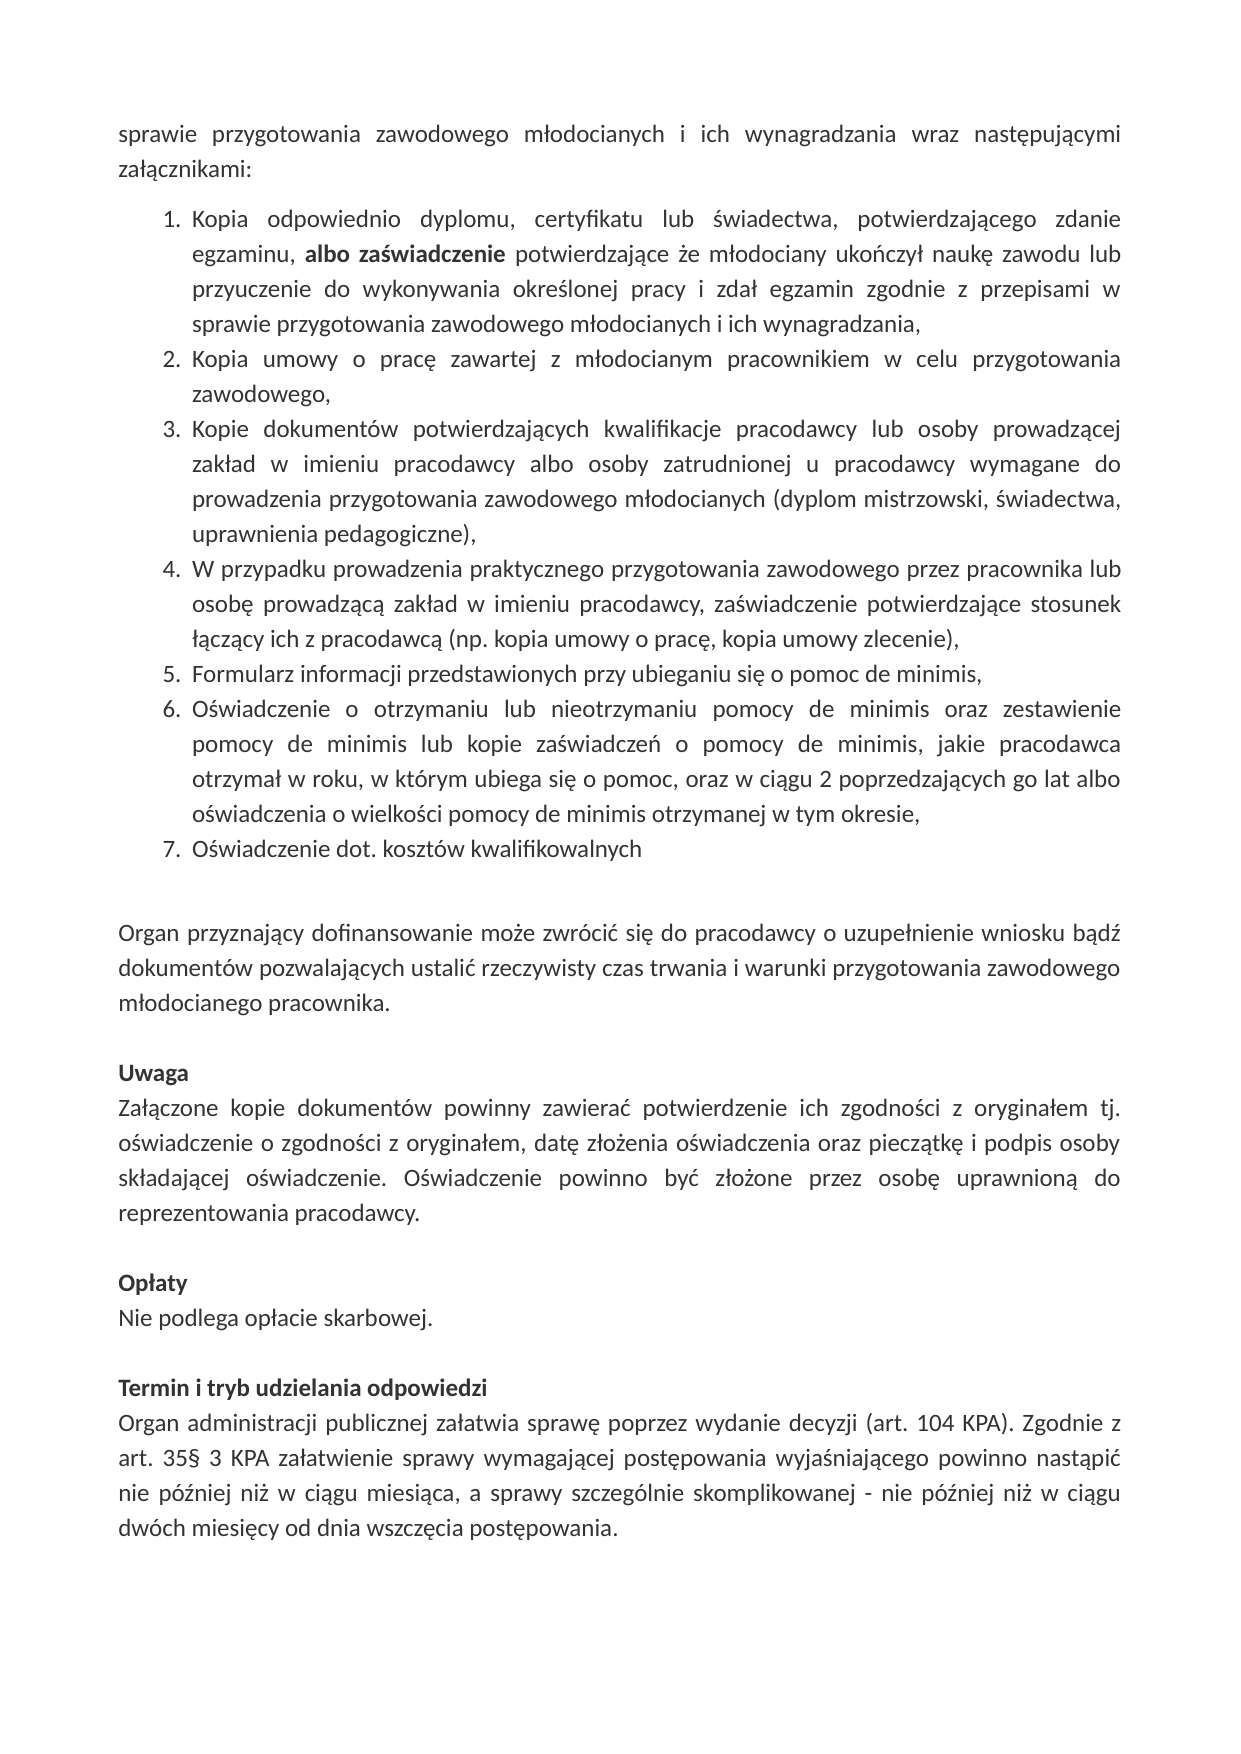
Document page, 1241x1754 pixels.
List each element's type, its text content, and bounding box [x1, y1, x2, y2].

text Organ przyznający dofinansowanie może zwrócić się do pracodawcy o uzupełnienie wniosku bądź dokumentów pozwalających ustalić rzeczywisty czas trwania i warunki przygotowania zawodowego młodocianego pracownika. [118, 917, 1122, 1018]
list W przypadku prowadzenia praktycznego przygotowania zawodowego przez pracownika lub osobę prowadzącą zakład w imieniu pracodawcy, zaświadczenie potwierdzające stosunek łączący ich z pracodawcą (np. kopia umowy o pracę, kopia umowy zlecenie), [162, 553, 1122, 653]
list Oświadczenie dot. kosztów kwalifikowalnych [162, 833, 1122, 863]
text Termin i tryb udzielania odpowiedzi [118, 1372, 1122, 1403]
list Oświadczenie o otrzymaniu lub nieotrzymaniu pomocy de minimis oraz zestawienie pomocy de minimis lub kopie zaświadczeń o pomocy de minimis, jakie pracodawca otrzymał w roku, w którym ubiega się o pomoc, oraz w ciągu 2 poprzedzających go lat albo oświadczenia o wielkości pomocy de minimis otrzymanej w tym okresie, [162, 693, 1122, 828]
text Nie podlega opłacie skarbowej. [118, 1302, 1122, 1333]
text Uwaga Załączone kopie dokumentów powinny zawierać potwierdzenie ich zgodności z oryginałem tj. oświadczenie o zgodności z oryginałem, datę złożenia oświadczenia oraz pieczątkę i podpis osoby składającej oświadczenie. Oświadczenie powinno być złożone przez osobę uprawnioną do reprezentowania pracodawcy. [118, 1057, 1122, 1228]
text Organ administracji publicznej załatwia sprawę poprzez wydanie decyzji (art. 104 KPA). Zgodnie z art. 35§ 3 KPA załatwienie sprawy wymagającej postępowania wyjaśniającego powinno nastąpić nie później niż w ciągu miesiąca, a sprawy szczególnie skomplikowanej - nie później niż w ciągu dwóch miesięcy od dnia wszczęcia postępowania. [118, 1407, 1122, 1543]
list Kopia umowy o pracę zawartej z młodocianym pracownikiem w celu przygotowania zawodowego, [162, 343, 1122, 408]
text sprawie przygotowania zawodowego młodocianych i ich wynagradzania wraz następującymi załącznikami: [118, 118, 1122, 184]
list Formularz informacji przedstawionych przy ubieganiu się o pomoc de minimis, [162, 658, 1122, 688]
list Kopia odpowiednio dyplomu, certyfikatu lub świadectwa, potwierdzającego zdanie egzaminu, albo zaświadczenie potwierdzające że młodociany ukończył naukę zawodu lub przyuczenie do wykonywania określonej pracy i zdał egzamin zgodnie z przepisami w sprawie przygotowania zawodowego młodocianych i ich wynagradzania, [162, 203, 1122, 338]
text Opłaty [118, 1267, 1122, 1298]
list Kopie dokumentów potwierdzających kwalifikacje pracodawcy lub osoby prowadzącej zakład w imieniu pracodawcy albo osoby zatrudnionej u pracodawcy wymagane do prowadzenia przygotowania zawodowego młodocianych (dyplom mistrzowski, świadectwa, uprawnienia pedagogiczne), [162, 413, 1122, 548]
